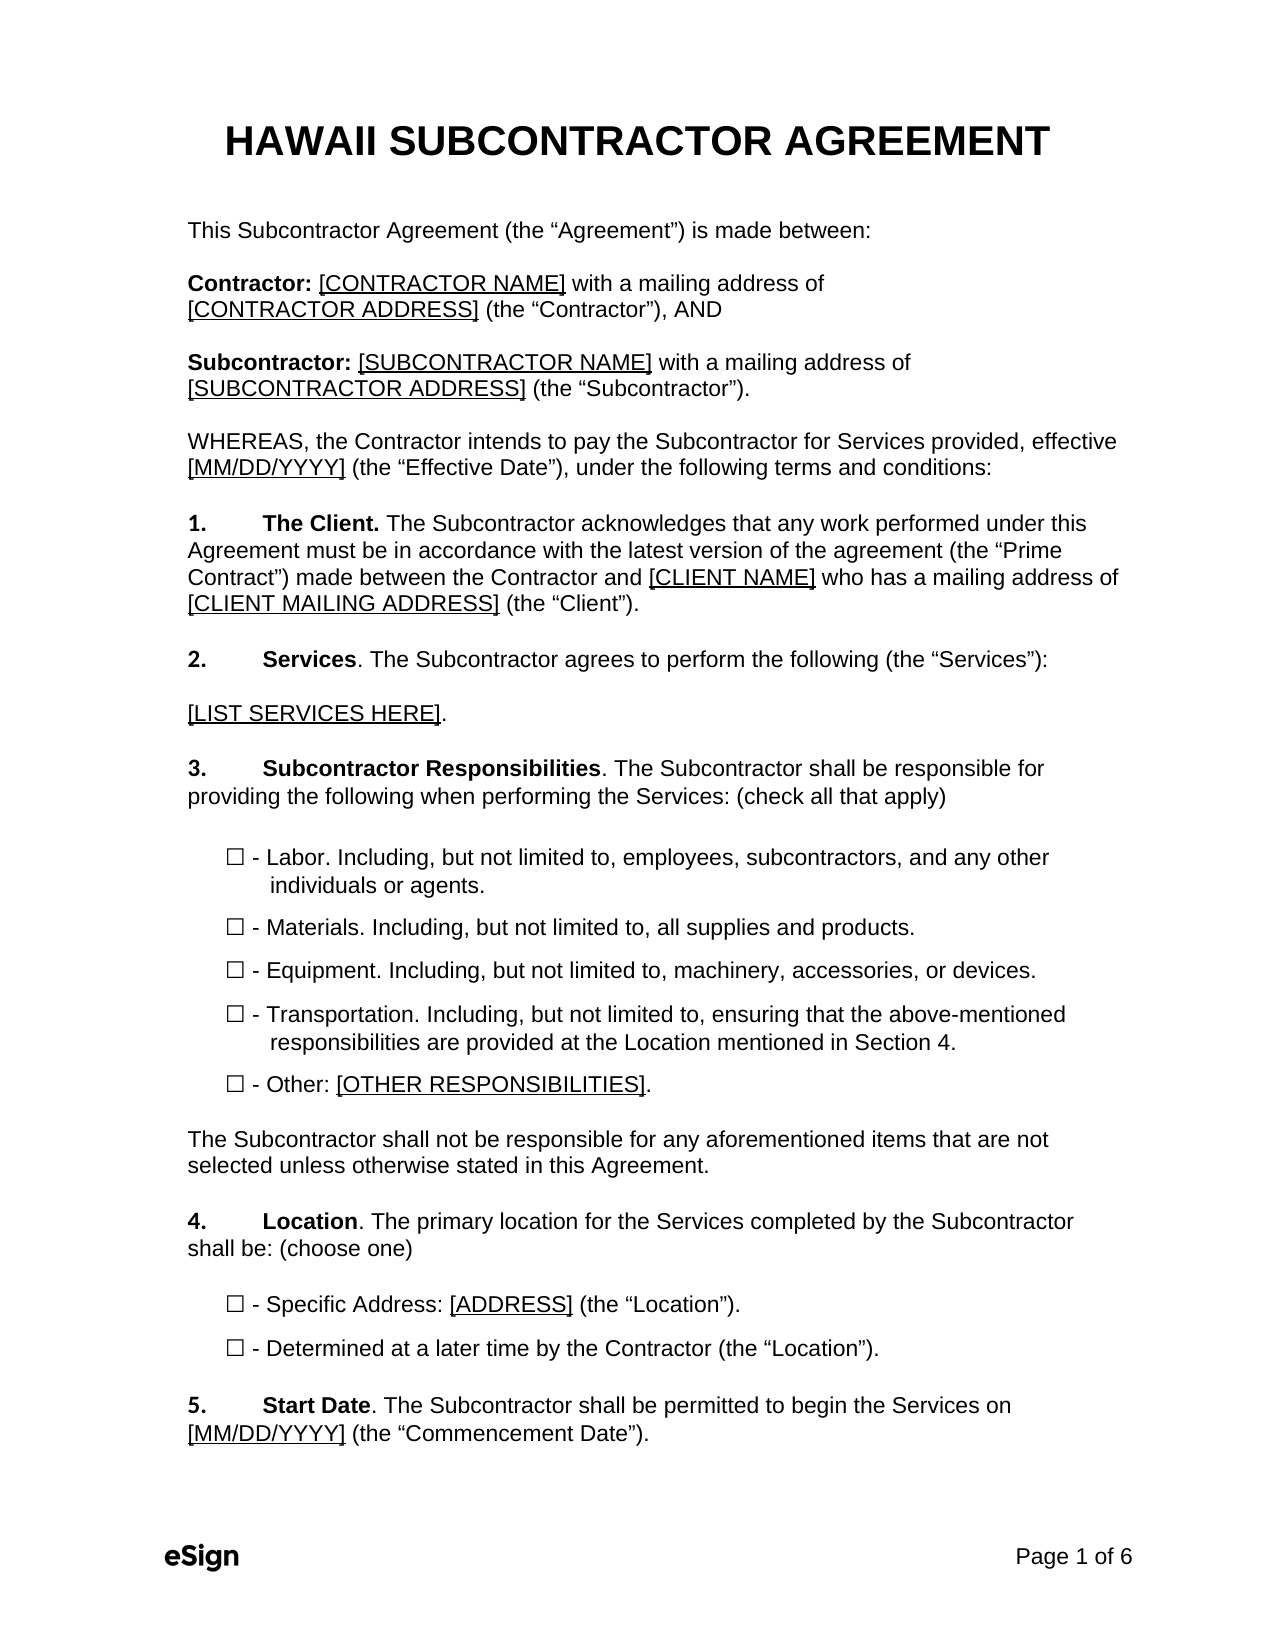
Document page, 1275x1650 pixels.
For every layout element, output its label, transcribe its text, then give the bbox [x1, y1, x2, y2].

text The Subcontractor shall not be responsible for any aforementioned items that are not selected unless otherwise stated in this Agreement. [187, 1126, 1125, 1178]
text individuals or agents. [270, 872, 1125, 898]
text ☐ - Other: [OTHER RESPONSIBILITIES]. [225, 1068, 1125, 1099]
list Location. The primary location for the Services completed by the Subcontractor shall be: (choose one) [187, 1205, 1125, 1262]
list WHEREAS, the Contractor intends to pay the Subcontractor for Services provided, effective [MM/DD/YYYY] (the “Effective Date”), under the following terms and conditions: [187, 428, 1125, 480]
subtitle Contractor: [CONTRACTOR NAME] with a mailing address of [187, 269, 1125, 296]
list Services. The Subcontractor agrees to perform the following (the “Services”): [187, 643, 1125, 673]
text ☐ - Determined at a later time by the Contractor (the “Location”). [225, 1332, 1125, 1363]
text ☐ - Labor. Including, but not limited to, employees, subcontractors, and any other [225, 840, 1125, 872]
list [LIST SERVICES HERE]. [187, 699, 1125, 726]
list Subcontractor Responsibilities. The Subcontractor shall be responsible for providing the following when performing the Services: (check all that apply) [187, 752, 1125, 809]
list [CONTRACTOR ADDRESS] (the “Contractor”), AND [187, 296, 1125, 322]
subtitle Subcontractor: [SUBCONTRACTOR NAME] with a mailing address of [187, 349, 1125, 375]
list Start Date. The Subcontractor shall be permitted to begin the Services on [187, 1389, 1125, 1420]
list [MM/DD/YYYY] (the “Commencement Date”). [187, 1420, 1125, 1446]
list The Client. The Subcontractor acknowledges that any work performed under this Agreement must be in accordance with the latest version of the agreement (the “Prime Contract”) made between the Contractor and [CLIENT NAME] who has a mailing address of [CLIENT MAILING ADDRESS] (the “Client”). [187, 507, 1125, 616]
list This Subcontractor Agreement (the “Agreement”) is made between: [187, 217, 1125, 243]
subtitle HAWAII SUBCONTRACTOR AGREEMENT [150, 116, 1125, 164]
list [SUBCONTRACTOR ADDRESS] (the “Subcontractor”). [187, 375, 1125, 401]
text responsibilities are provided at the Location mentioned in Section 4. [270, 1029, 1125, 1056]
text ☐ - Transportation. Including, but not limited to, ensuring that the above-mentioned [225, 998, 1125, 1029]
text ☐ - Specific Address: [ADDRESS] (the “Location”). [225, 1288, 1125, 1319]
text ☐ - Materials. Including, but not limited to, all supplies and products. [225, 911, 1125, 942]
text ☐ - Equipment. Including, but not limited to, machinery, accessories, or devices. [225, 954, 1125, 986]
